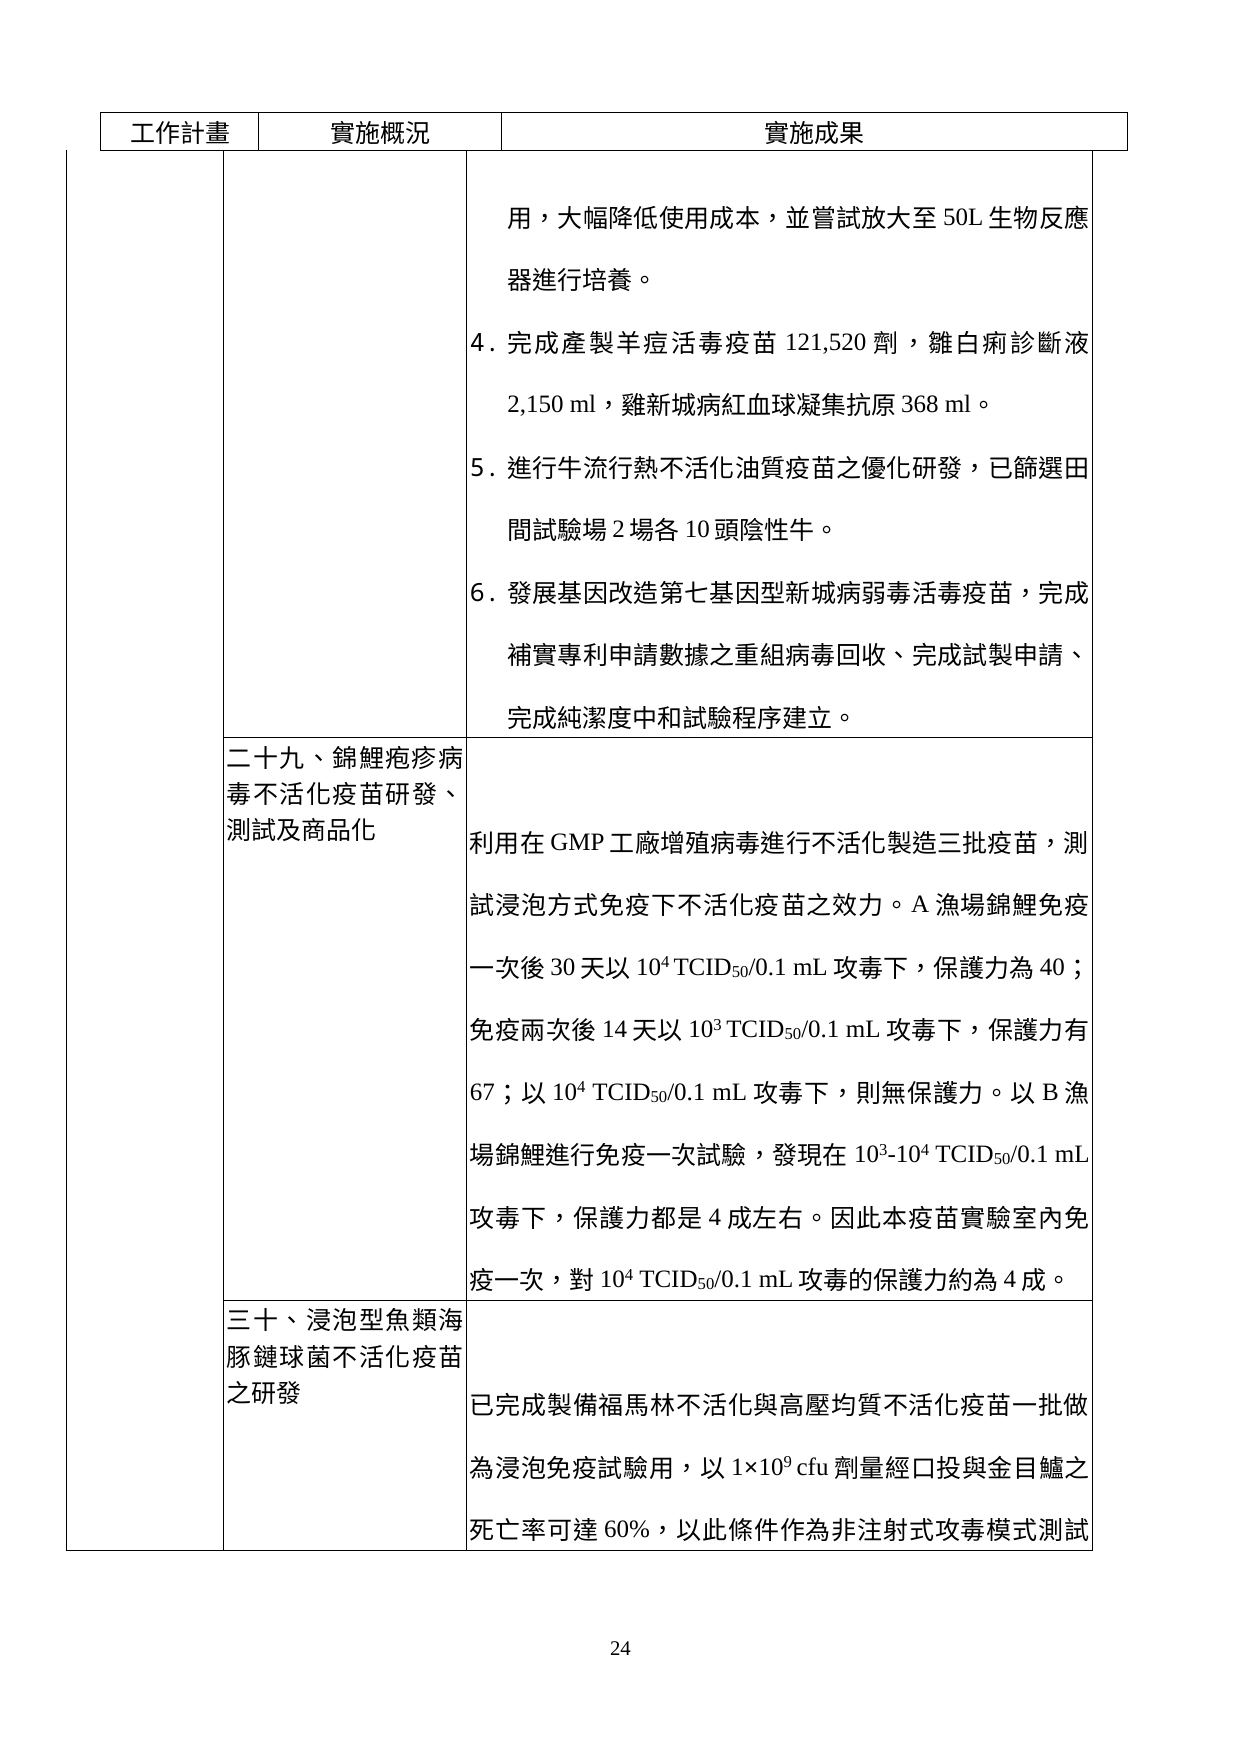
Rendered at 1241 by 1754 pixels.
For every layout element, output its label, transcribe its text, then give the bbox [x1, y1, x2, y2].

table_header 工作計畫 [101, 113, 258, 149]
table_cell 三十、浸泡型魚類海豚鏈球菌不活化疫苗之研發 [224, 1301, 466, 1550]
table_cell 利用在GMP工廠增殖病毒進行不活化製造三批疫苗，測試浸泡方式免疫下不活化疫苗之效力。A漁場錦鯉免疫一次後30天以104 TCID50/0.1 mL攻毒下，保護力為40；免疫兩次後14天以103 TCID50/0.1 mL攻毒下，保護力有67；以104 TCID50/0.1 mL攻毒下，則無保護力。以B漁場錦鯉進行免疫一次試驗，發現在103-104 TCID50/0.1 mL攻毒下，保護力都是4成左右。因此本疫苗實驗室內免疫一次，對104 TCID50/0.1 mL攻毒的保護力約為4成。 [467, 738, 1092, 1300]
table_cell [1156, 150, 1174, 737]
table_cell [1128, 737, 1156, 1300]
table_cell [1156, 737, 1174, 1300]
table_cell [1128, 1300, 1156, 1550]
table_header 實施概況 [259, 113, 501, 149]
table_cell 二十九、錦鯉疱疹病毒不活化疫苗研發、測試及商品化 [224, 738, 466, 1300]
table_header [66, 112, 100, 149]
table_header 實施成果 [502, 113, 1127, 149]
table_cell 已完成製備福馬林不活化與高壓均質不活化疫苗一批做為浸泡免疫試驗用，以1×109 cfu劑量經口投與金目鱸之死亡率可達60%，以此條件作為非注射式攻毒模式測試 [467, 1301, 1092, 1550]
table_cell [1093, 737, 1127, 1300]
table_cell [1156, 1300, 1174, 1550]
table_header [1156, 112, 1174, 149]
table_header [1128, 112, 1156, 149]
table_cell [1093, 1300, 1127, 1550]
table_cell [1093, 151, 1127, 737]
table_cell [224, 151, 466, 737]
table_cell 用，大幅降低使用成本，並嘗試放大至50L生物反應器進行培養。 完成產製羊痘活毒疫苗121,520劑，雛白痢診斷液2,150 ml，雞新城病紅血球凝集抗原368 ml。 進行牛流行熱不活化油質疫苗之優化研發，已篩選田間試驗場2場各10頭陰性牛。 發展基因改造第七基因型新城病弱毒活毒疫苗，完成補實專利申請數據之重組病毒回收、完成試製申請、完成純潔度中和試驗程序建立。 [467, 151, 1092, 737]
table_cell [1128, 150, 1156, 737]
table_cell [67, 150, 223, 1550]
